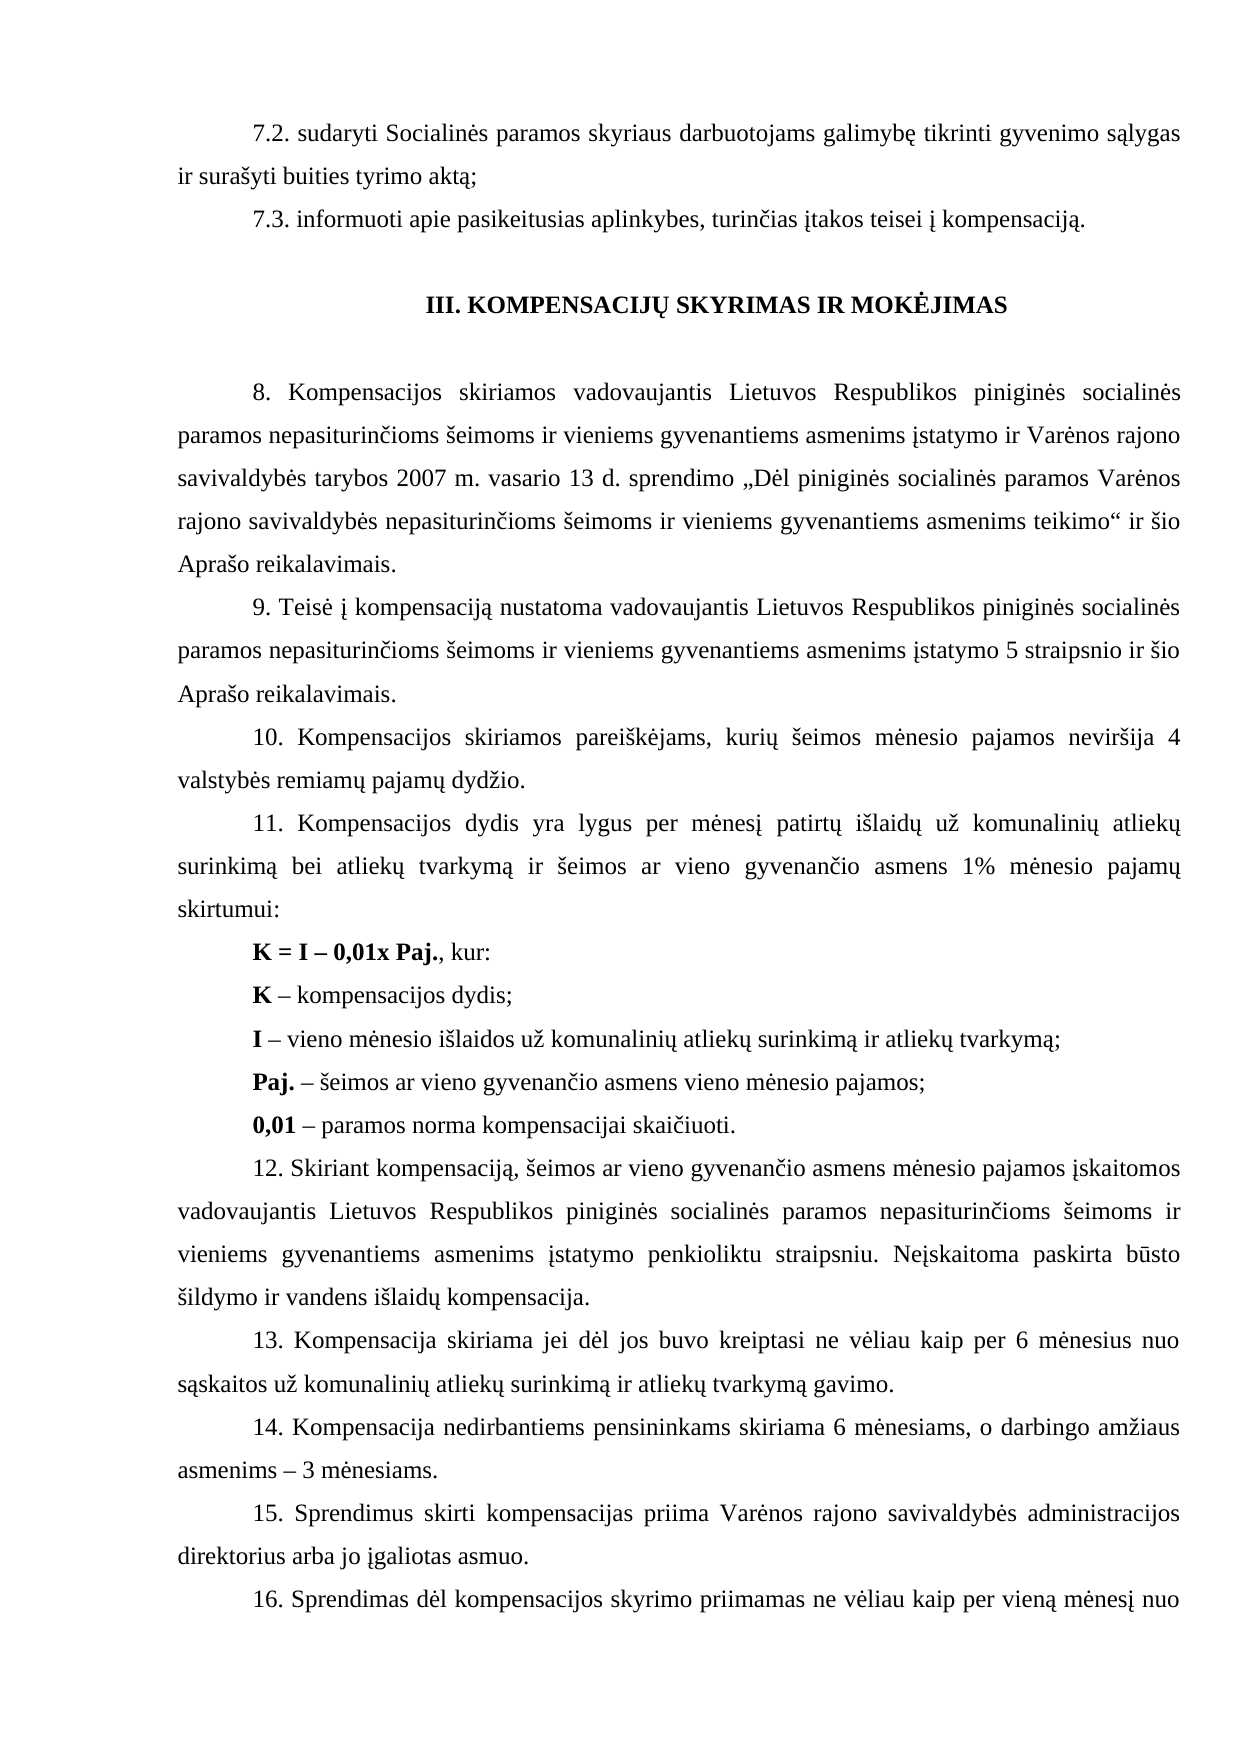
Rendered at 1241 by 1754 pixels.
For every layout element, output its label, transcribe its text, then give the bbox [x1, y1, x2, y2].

text 16. Sprendimas dėl kompensacijos skyrimo priimamas ne vėliau kaip per vieną mėnesį nuo [177, 1584, 1181, 1613]
text 11. Kompensacijos dydis yra lygus per mėnesį patirtų išlaidų už komunalinių atliekų surinkimą bei atliekų tvarkymą ir šeimos ar vieno gyvenančio asmens 1% mėnesio pajamų skirtumui: [177, 808, 1181, 923]
text I – vieno mėnesio išlaidos už komunalinių atliekų surinkimą ir atliekų tvarkymą; [177, 1024, 1181, 1052]
text 9. Teisė į kompensaciją nustatoma vadovaujantis Lietuvos Respublikos piniginės socialinės paramos nepasiturinčioms šeimoms ir vieniems gyvenantiems asmenims įstatymo 5 straipsnio ir šio Aprašo reikalavimais. [177, 592, 1181, 707]
text III. KOMPENSACIJŲ SKYRIMAS IR MOKĖJIMAS [177, 291, 1181, 319]
text 14. Kompensacija nedirbantiems pensininkams skiriama 6 mėnesiams, o darbingo amžiaus asmenims – 3 mėnesiams. [177, 1412, 1181, 1484]
text K = I – 0,01x Paj., kur: [177, 937, 1181, 966]
text Paj. – šeimos ar vieno gyvenančio asmens vieno mėnesio pajamos; [177, 1067, 1181, 1096]
text 15. Sprendimus skirti kompensacijas priima Varėnos rajono savivaldybės administracijos direktorius arba jo įgaliotas asmuo. [177, 1498, 1181, 1570]
text 0,01 – paramos norma kompensacijai skaičiuoti. [177, 1110, 1181, 1139]
text 13. Kompensacija skiriama jei dėl jos buvo kreiptasi ne vėliau kaip per 6 mėnesius nuo sąskaitos už komunalinių atliekų surinkimą ir atliekų tvarkymą gavimo. [177, 1326, 1181, 1397]
text 7.2. sudaryti Socialinės paramos skyriaus darbuotojams galimybę tikrinti gyvenimo sąlygas ir surašyti buities tyrimo aktą; [177, 118, 1181, 190]
text 10. Kompensacijos skiriamos pareiškėjams, kurių šeimos mėnesio pajamos neviršija 4 valstybės remiamų pajamų dydžio. [177, 722, 1181, 794]
text 7.3. informuoti apie pasikeitusias aplinkybes, turinčias įtakos teisei į kompensaciją. [177, 204, 1181, 233]
text 8. Kompensacijos skiriamos vadovaujantis Lietuvos Respublikos piniginės socialinės paramos nepasiturinčioms šeimoms ir vieniems gyvenantiems asmenims įstatymo ir Varėnos rajono savivaldybės tarybos 2007 m. vasario 13 d. sprendimo „Dėl piniginės socialinės paramos Varėnos rajono savivaldybės nepasiturinčioms šeimoms ir vieniems gyvenantiems asmenims teikimo“ ir šio Aprašo reikalavimais. [177, 377, 1181, 578]
text K – kompensacijos dydis; [177, 981, 1181, 1009]
text 12. Skiriant kompensaciją, šeimos ar vieno gyvenančio asmens mėnesio pajamos įskaitomos vadovaujantis Lietuvos Respublikos piniginės socialinės paramos nepasiturinčioms šeimoms ir vieniems gyvenantiems asmenims įstatymo penkioliktu straipsniu. Neįskaitoma paskirta būsto šildymo ir vandens išlaidų kompensacija. [177, 1153, 1181, 1311]
